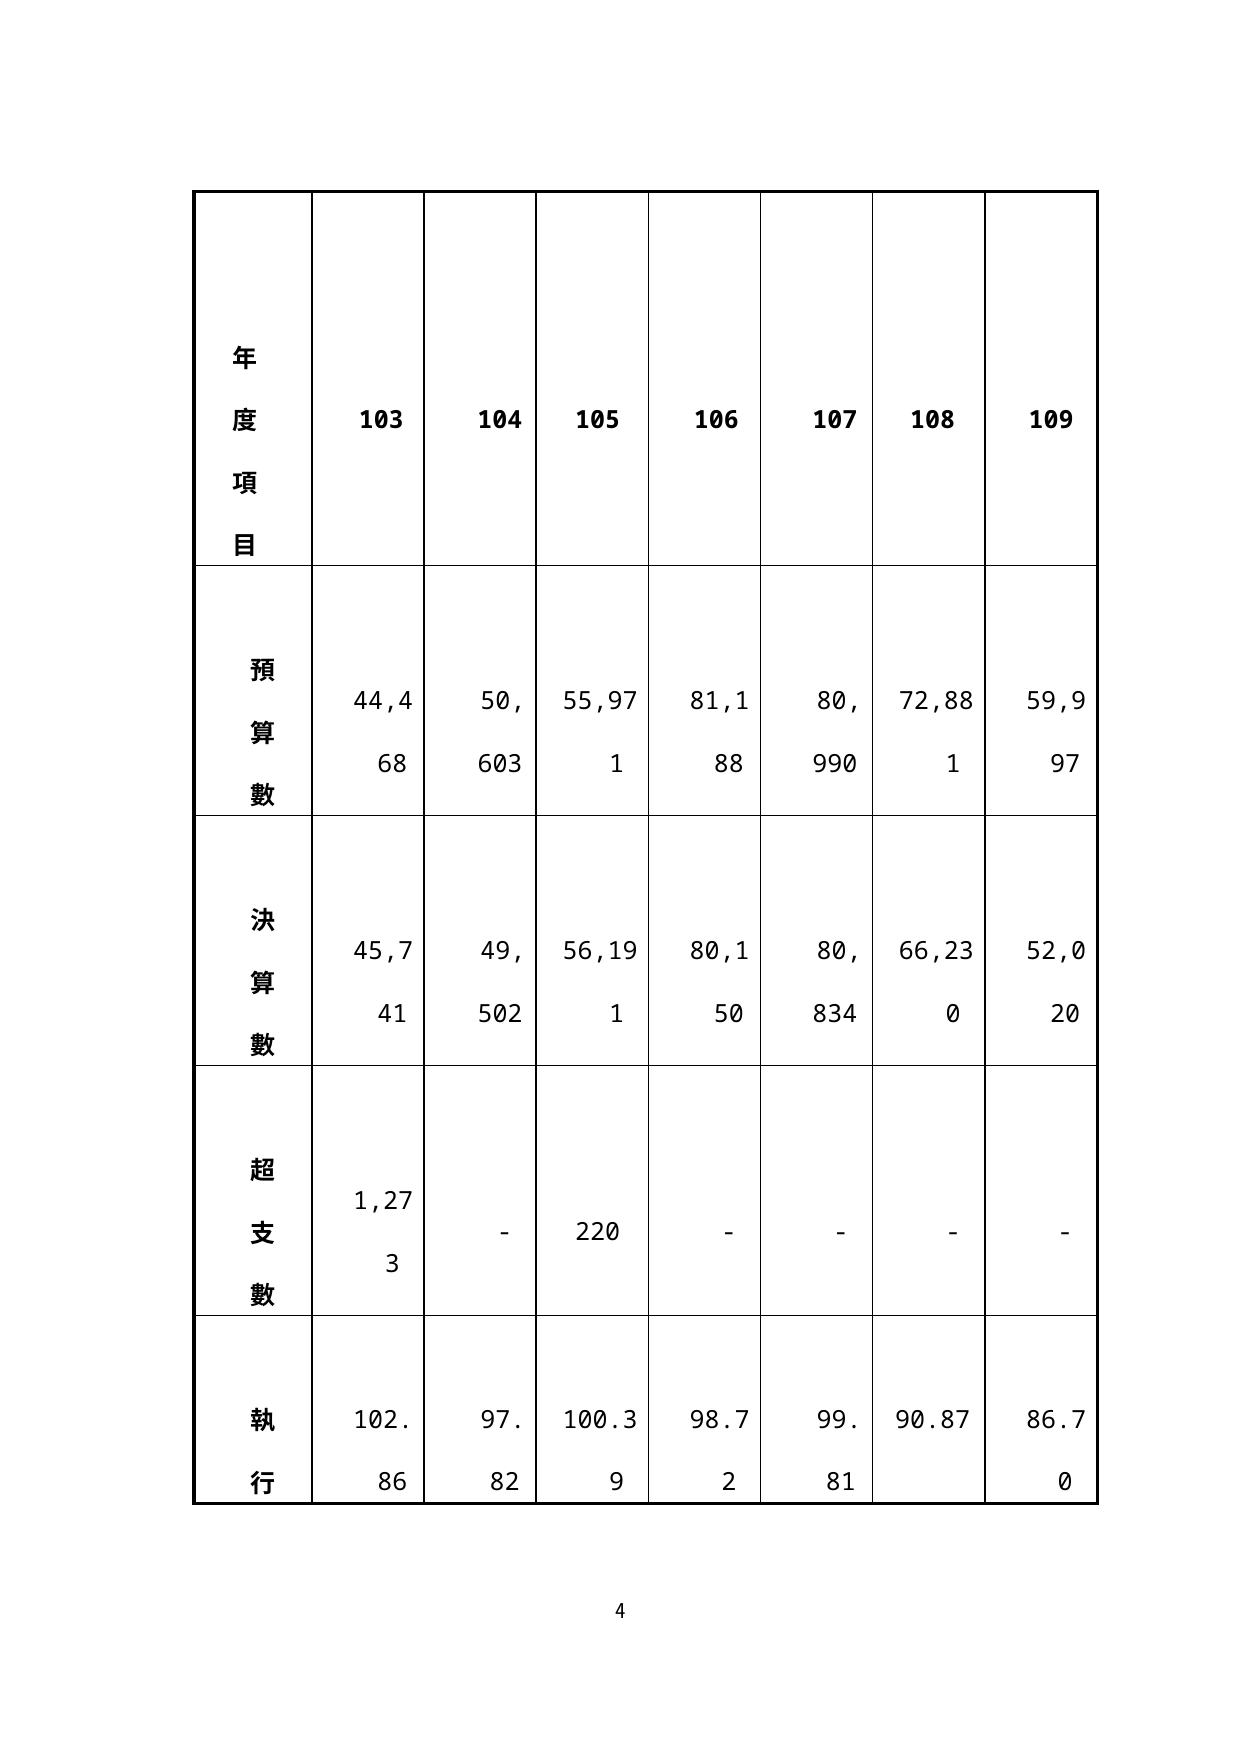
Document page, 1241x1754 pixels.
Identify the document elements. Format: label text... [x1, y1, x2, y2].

table_cell 50,603 [425, 566, 535, 814]
table_header 年度 項目 [196, 193, 311, 564]
table_cell 80,834 [761, 816, 872, 1064]
table_cell 220 [537, 1066, 648, 1314]
table_cell - [649, 1066, 760, 1314]
table_cell 102.86 [313, 1316, 423, 1502]
table_cell 98.72 [649, 1316, 760, 1502]
table_cell 44,468 [313, 566, 423, 814]
table_cell - [425, 1066, 535, 1314]
table_cell 86.70 [986, 1316, 1096, 1502]
table_cell - [873, 1066, 984, 1314]
table_header 105 [537, 193, 648, 564]
table_cell 45,741 [313, 816, 423, 1064]
table_cell - [986, 1066, 1096, 1314]
table_cell 1,273 [313, 1066, 423, 1314]
table_cell 56,191 [537, 816, 648, 1064]
table_header 108 [873, 193, 984, 564]
table_cell 決算數 [196, 816, 311, 1064]
table_cell 52,020 [986, 816, 1096, 1064]
table_cell 預算數 [196, 566, 311, 814]
table_header 106 [649, 193, 760, 564]
table_header 107 [761, 193, 872, 564]
table_cell 99.81 [761, 1316, 872, 1502]
table_header 109 [986, 193, 1096, 564]
table_cell 59,997 [986, 566, 1096, 814]
table_cell 80,150 [649, 816, 760, 1064]
table_cell 超支數 [196, 1066, 311, 1314]
table_cell 49,502 [425, 816, 535, 1064]
table_cell 80,990 [761, 566, 872, 814]
table_cell - [761, 1066, 872, 1314]
table_header 103 [313, 193, 423, 564]
table_cell 執行 [196, 1316, 311, 1502]
table_cell 66,230 [873, 816, 984, 1064]
table_cell 55,971 [537, 566, 648, 814]
table_cell 72,881 [873, 566, 984, 814]
table_cell 97.82 [425, 1316, 535, 1502]
table_header 104 [425, 193, 535, 564]
table_cell 100.39 [537, 1316, 648, 1502]
table_cell 81,188 [649, 566, 760, 814]
table_cell 90.87 [873, 1316, 984, 1502]
